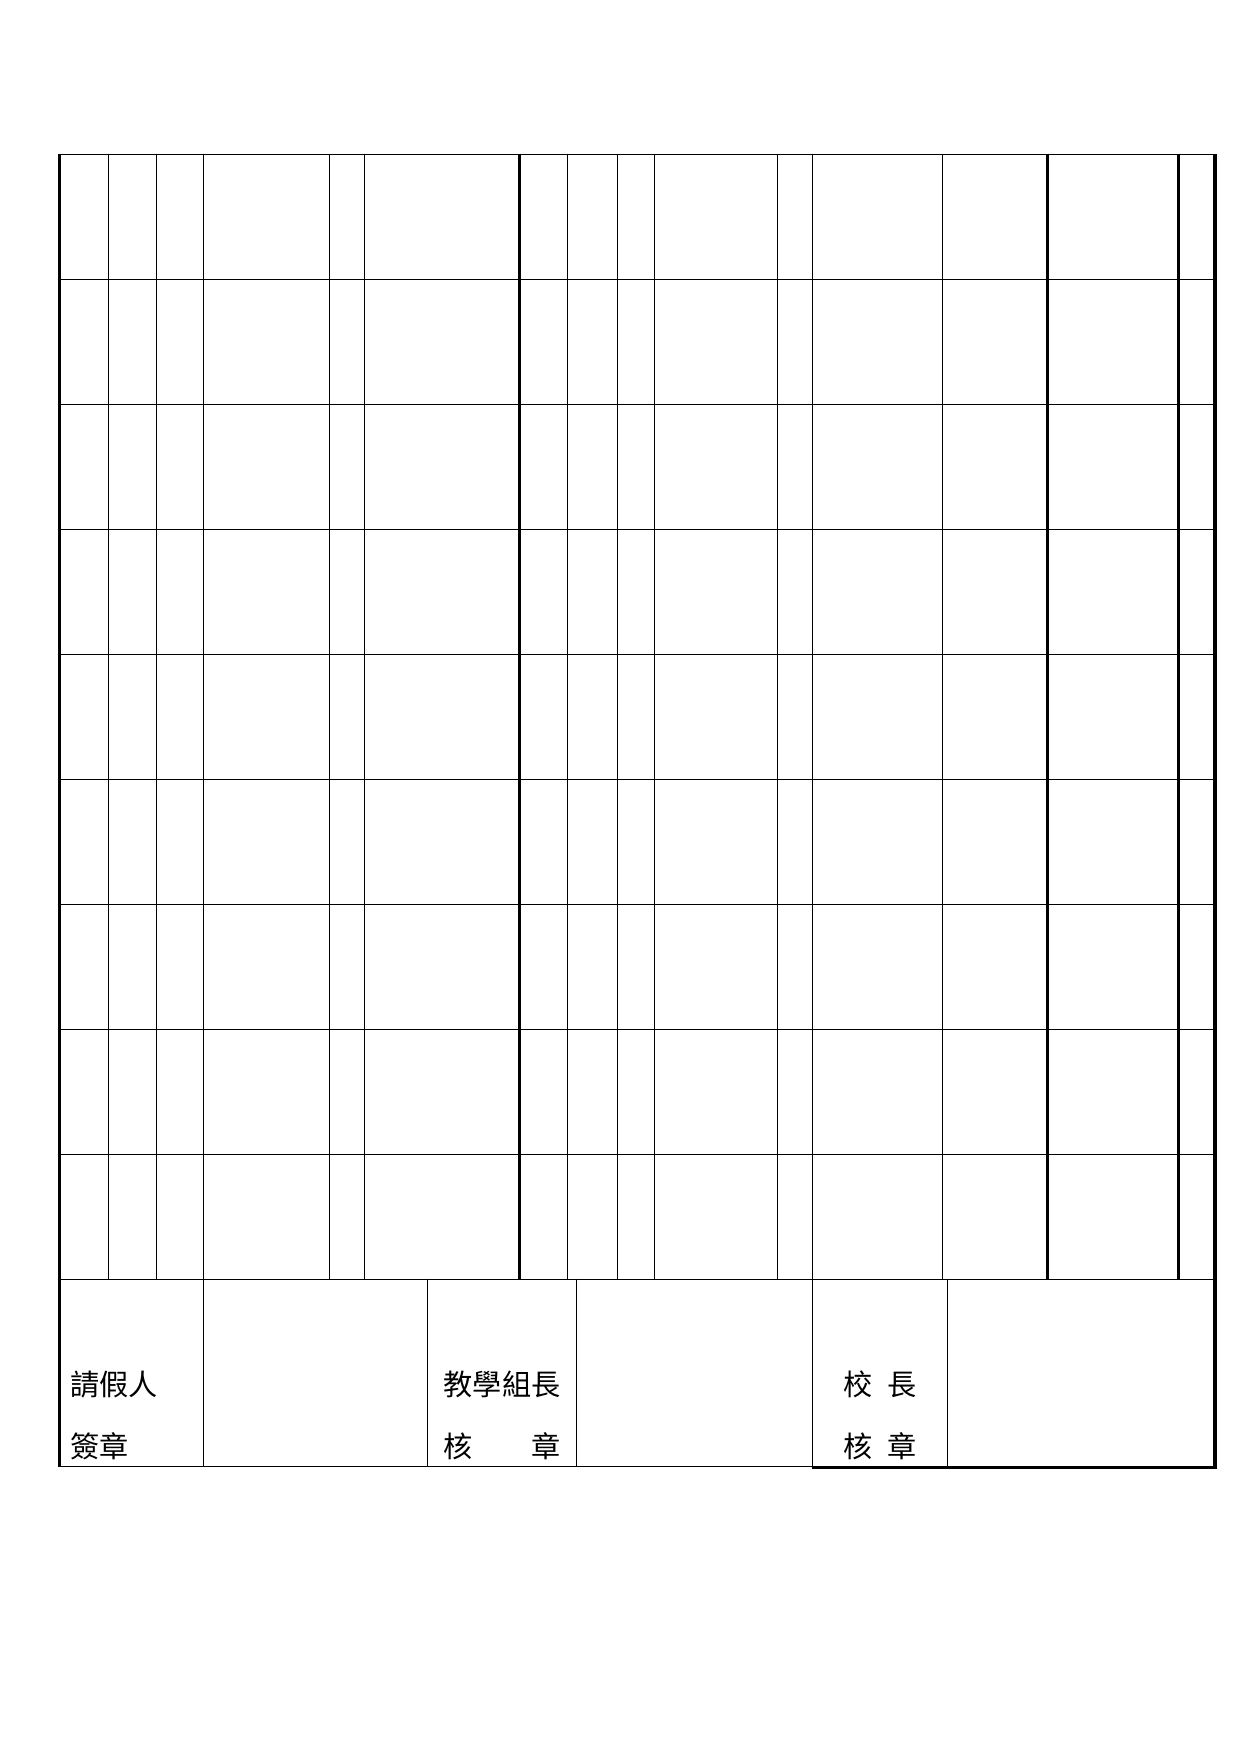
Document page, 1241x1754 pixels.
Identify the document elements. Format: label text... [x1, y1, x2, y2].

table_cell [330, 405, 364, 528]
table_cell [568, 155, 617, 278]
table_cell [943, 655, 1046, 778]
table_cell [61, 405, 108, 528]
table_cell [778, 155, 812, 278]
table_cell [61, 780, 108, 903]
table_cell [365, 280, 518, 403]
table_cell [61, 1155, 108, 1278]
table_cell [109, 1155, 156, 1278]
table_cell [521, 530, 567, 653]
table_cell [1049, 780, 1177, 903]
table_cell [778, 905, 812, 1028]
table_cell [778, 655, 812, 778]
table_cell [61, 1030, 108, 1153]
table_cell [1180, 530, 1213, 653]
table_cell [521, 1155, 567, 1278]
table_cell [109, 155, 156, 278]
table_cell [1180, 655, 1213, 778]
table_cell [568, 530, 617, 653]
table_cell 請假人 簽章 [61, 1280, 203, 1466]
table_cell [1049, 530, 1177, 653]
table_cell [943, 405, 1046, 528]
table_cell [655, 1155, 777, 1278]
table_cell [568, 1030, 617, 1153]
table_cell [813, 530, 942, 653]
table_cell [778, 280, 812, 403]
table_cell [157, 655, 203, 778]
table_cell [365, 905, 518, 1028]
table_cell [1180, 1155, 1213, 1278]
table_cell [330, 530, 364, 653]
table_cell [1180, 405, 1213, 528]
table_cell [655, 280, 777, 403]
table_cell [521, 655, 567, 778]
table_cell [521, 405, 567, 528]
table_cell [204, 1030, 329, 1153]
table_cell [778, 405, 812, 528]
table_cell [568, 780, 617, 903]
table_cell [204, 1155, 329, 1278]
table_cell [655, 655, 777, 778]
table_cell [655, 530, 777, 653]
table_cell [521, 155, 567, 278]
table_cell [655, 1030, 777, 1153]
table_cell [330, 1155, 364, 1278]
table_cell [157, 405, 203, 528]
table_cell [109, 905, 156, 1028]
table_cell [778, 530, 812, 653]
table_cell [943, 1155, 1046, 1278]
table_cell [109, 530, 156, 653]
table_cell [618, 405, 654, 528]
table_cell [1180, 1030, 1213, 1153]
table_cell [521, 280, 567, 403]
table_cell [330, 155, 364, 278]
table_cell [568, 905, 617, 1028]
table_cell [157, 1030, 203, 1153]
table_cell [813, 905, 942, 1028]
table_cell [157, 780, 203, 903]
table_cell [330, 655, 364, 778]
table_cell [157, 280, 203, 403]
table_cell [618, 1155, 654, 1278]
table_cell [365, 530, 518, 653]
table_cell [330, 905, 364, 1028]
table_cell [813, 1155, 942, 1278]
table_cell 校 長 核 章 [813, 1280, 947, 1466]
table_cell [943, 905, 1046, 1028]
table_cell [330, 780, 364, 903]
table_cell [204, 1280, 427, 1466]
table_cell [1049, 655, 1177, 778]
table_cell [365, 155, 518, 278]
table_cell [813, 655, 942, 778]
table_cell [330, 280, 364, 403]
table_cell [521, 1030, 567, 1153]
table_cell [204, 905, 329, 1028]
table_cell [1049, 405, 1177, 528]
table_cell [365, 1030, 518, 1153]
table_cell [1049, 280, 1177, 403]
table_cell [1180, 155, 1213, 278]
table_cell [568, 405, 617, 528]
table_cell [943, 1030, 1046, 1153]
table_cell [577, 1280, 812, 1466]
table_cell [109, 1030, 156, 1153]
table_cell [948, 1280, 1213, 1466]
table_cell [618, 1030, 654, 1153]
table_cell [204, 530, 329, 653]
table_cell [157, 530, 203, 653]
table_cell [157, 1155, 203, 1278]
table_cell [204, 655, 329, 778]
table_cell [618, 905, 654, 1028]
table_cell [61, 530, 108, 653]
table_cell [655, 905, 777, 1028]
table_cell [618, 530, 654, 653]
table_cell [813, 1030, 942, 1153]
table_cell [1049, 1030, 1177, 1153]
table_cell [813, 405, 942, 528]
table_cell [568, 655, 617, 778]
table_cell [1049, 155, 1177, 278]
table_cell [61, 655, 108, 778]
table_cell [655, 155, 777, 278]
table_cell [655, 405, 777, 528]
table_cell [1049, 1155, 1177, 1278]
table_cell 教學組長 核 章 [428, 1280, 576, 1466]
table_cell [204, 155, 329, 278]
table_cell [204, 405, 329, 528]
table_cell [521, 780, 567, 903]
table_cell [521, 905, 567, 1028]
table_cell [618, 155, 654, 278]
table_cell [61, 280, 108, 403]
table_cell [1180, 905, 1213, 1028]
table_cell [1180, 280, 1213, 403]
table_cell [61, 155, 108, 278]
table_cell [157, 905, 203, 1028]
table_cell [618, 280, 654, 403]
table_cell [943, 530, 1046, 653]
table_cell [778, 1030, 812, 1153]
table_cell [813, 155, 942, 278]
table_cell [1180, 780, 1213, 903]
table_cell [365, 1155, 518, 1278]
table_cell [109, 405, 156, 528]
table_cell [157, 155, 203, 278]
table_cell [813, 780, 942, 903]
table_cell [618, 780, 654, 903]
table_cell [568, 1155, 617, 1278]
table_cell [1049, 905, 1177, 1028]
table_cell [618, 655, 654, 778]
table_cell [365, 780, 518, 903]
table_cell [365, 655, 518, 778]
table_cell [204, 280, 329, 403]
table_cell [109, 780, 156, 903]
table_cell [61, 905, 108, 1028]
table_cell [778, 780, 812, 903]
table_cell [943, 155, 1046, 278]
table_cell [813, 280, 942, 403]
table_cell [943, 780, 1046, 903]
table_cell [204, 780, 329, 903]
table_cell [568, 280, 617, 403]
table_cell [943, 280, 1046, 403]
table_cell [365, 405, 518, 528]
table_cell [109, 280, 156, 403]
table_cell [655, 780, 777, 903]
table_cell [778, 1155, 812, 1278]
table_cell [109, 655, 156, 778]
table_cell [330, 1030, 364, 1153]
